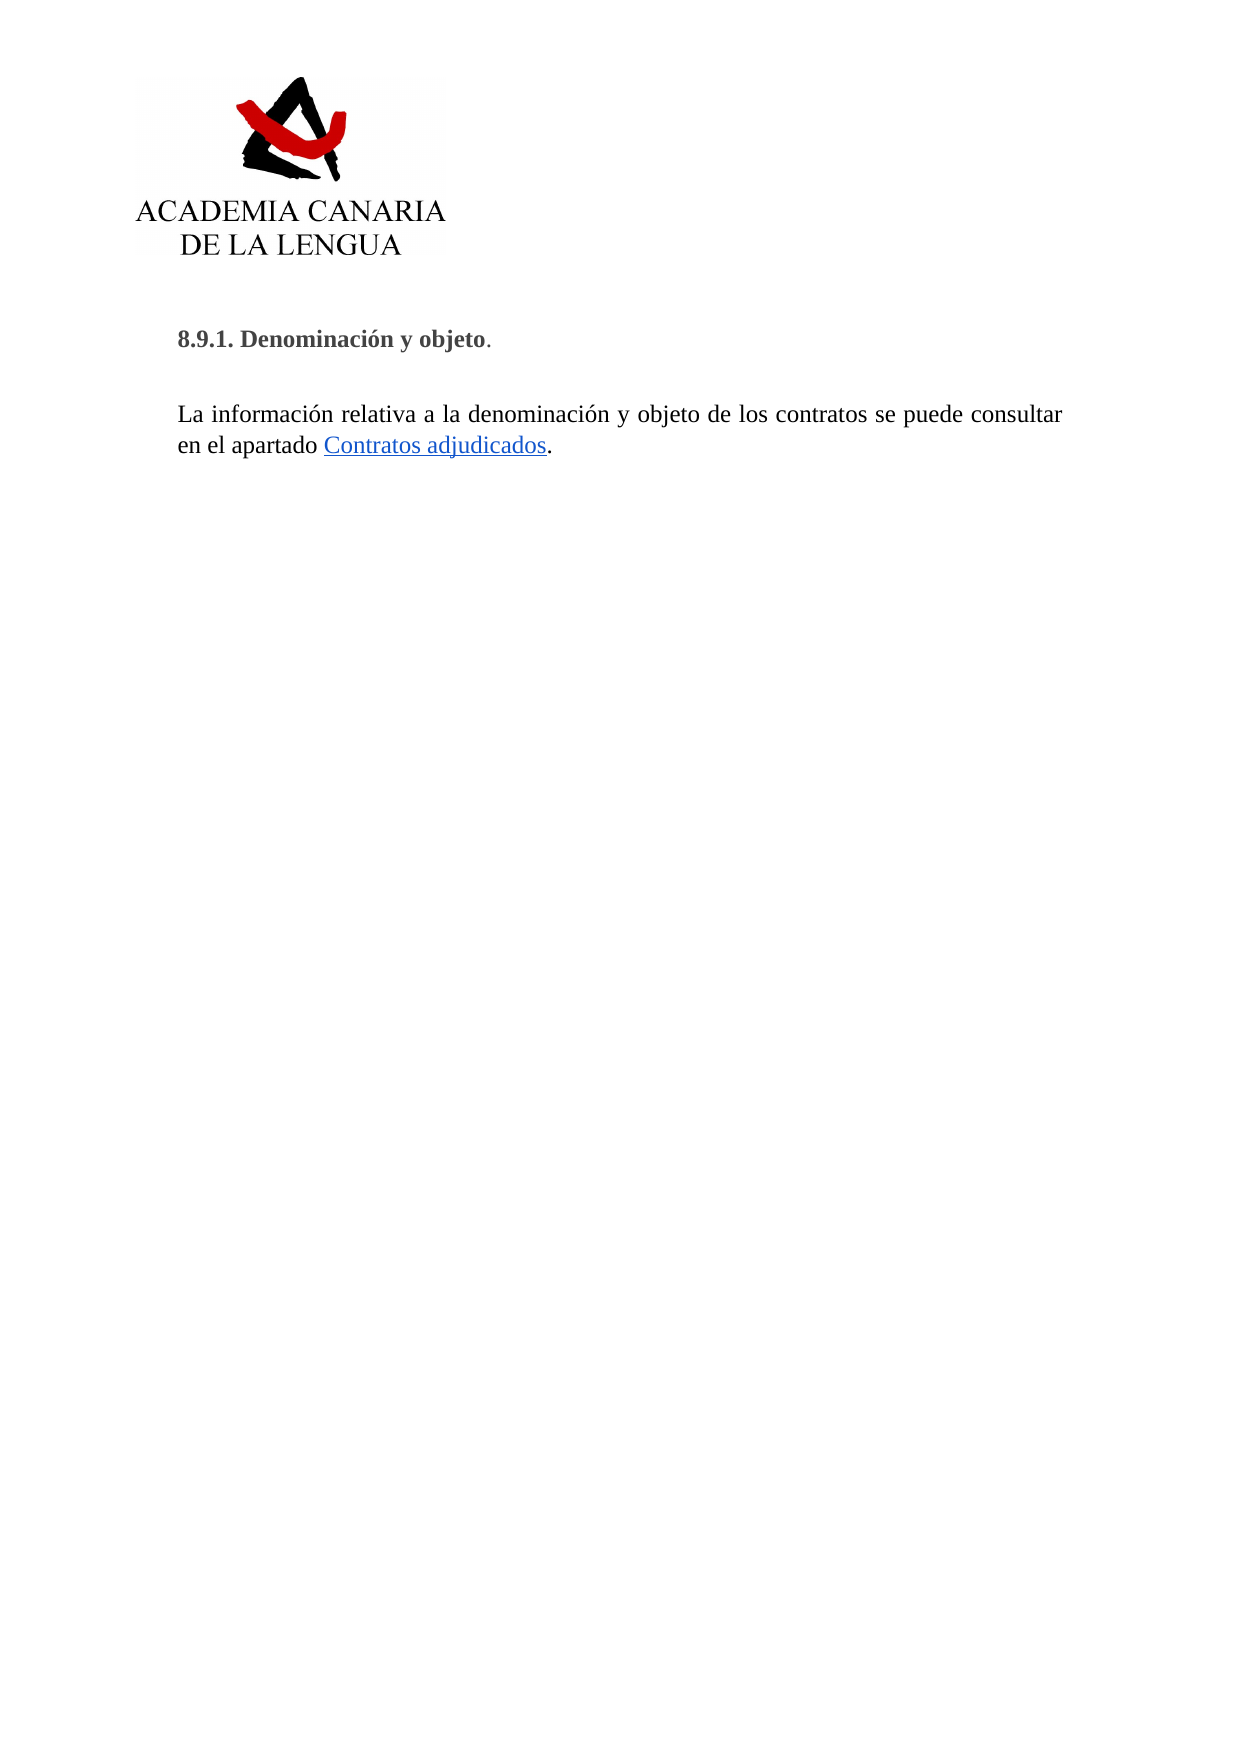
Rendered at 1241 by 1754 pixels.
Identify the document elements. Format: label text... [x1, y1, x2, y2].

subtitle La información relativa a la denominación y objeto de los contratos se puede consultar en el apartado Contratos adjudicados. [177, 399, 1063, 458]
subtitle 8.9.1. Denominación y objeto. [177, 324, 1063, 353]
